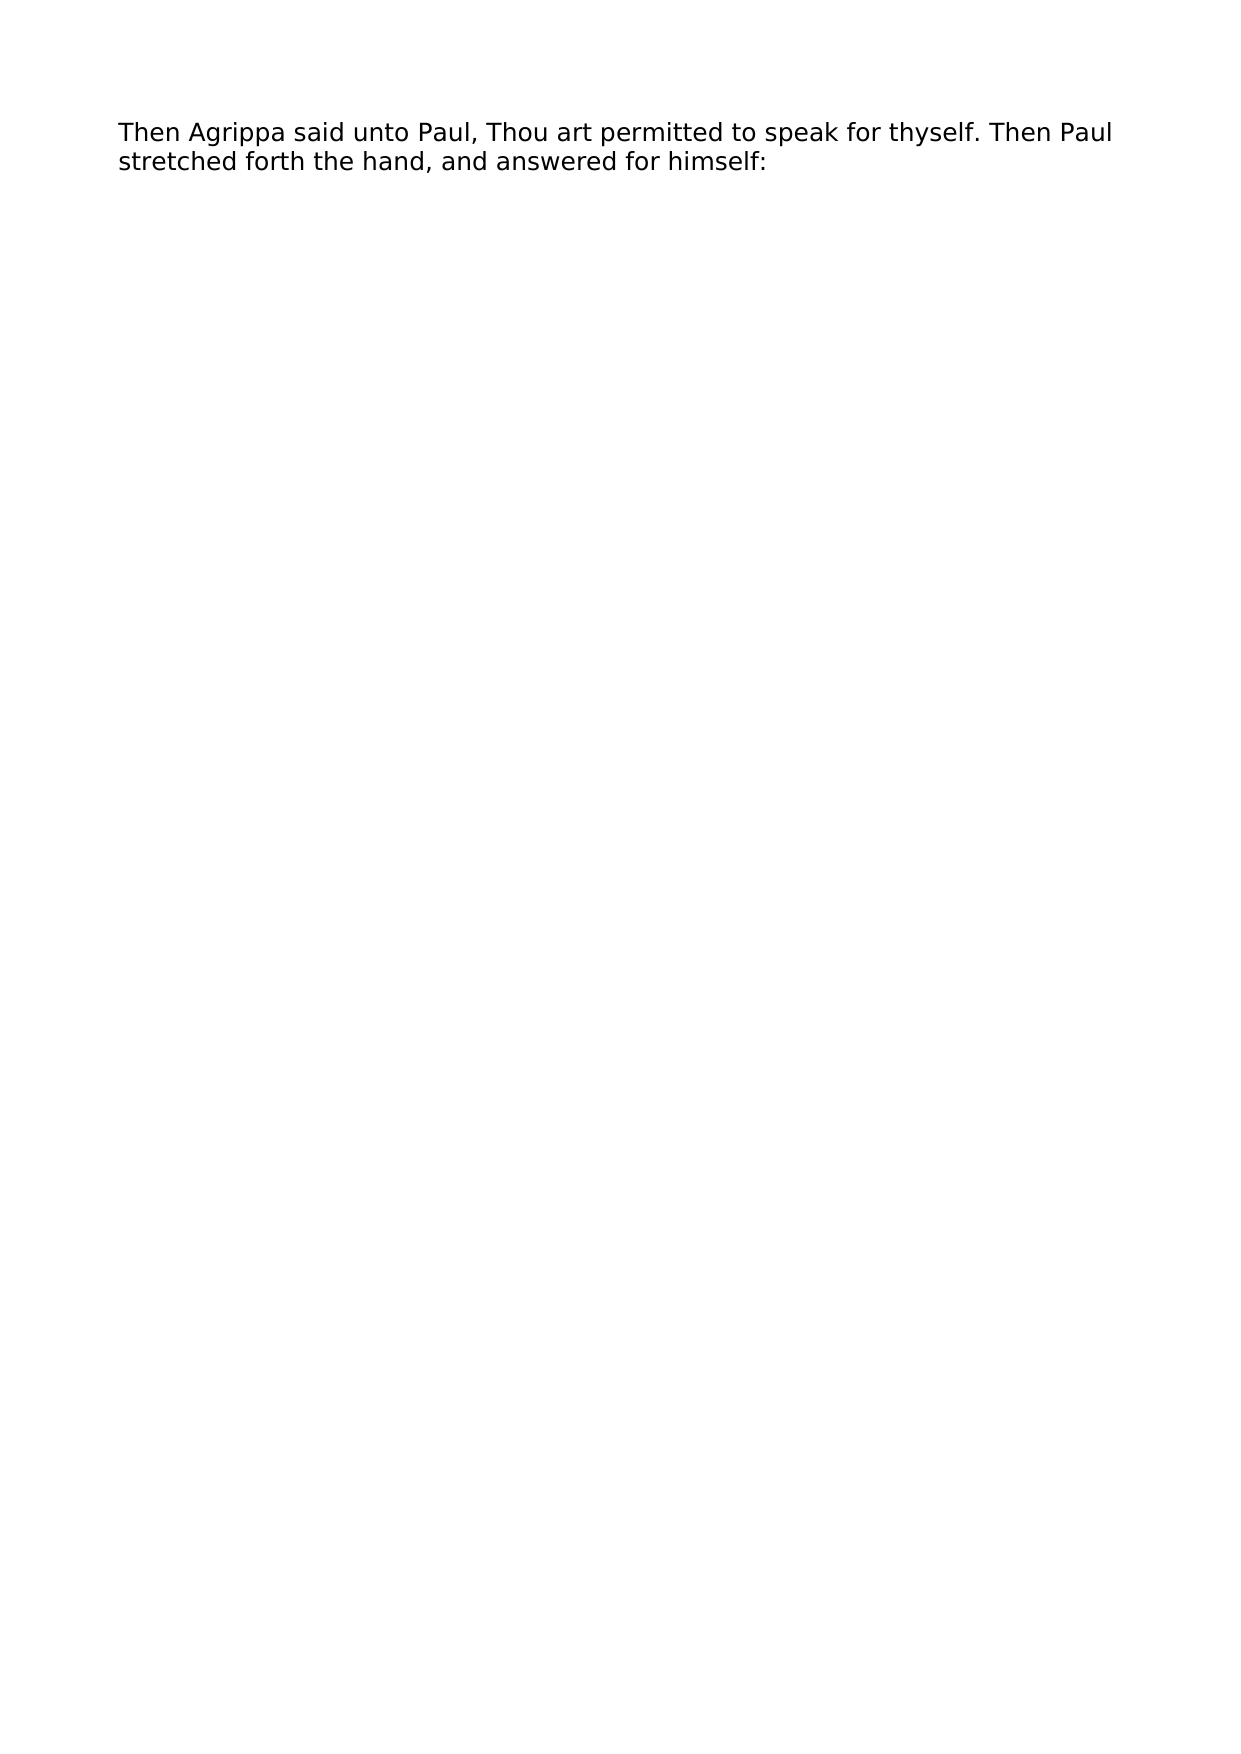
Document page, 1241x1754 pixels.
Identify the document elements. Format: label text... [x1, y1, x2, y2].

text Then Agrippa said unto Paul, Thou art permitted to speak for thyself. Then Paul stretched forth the hand, and answered for himself: [118, 118, 1122, 176]
